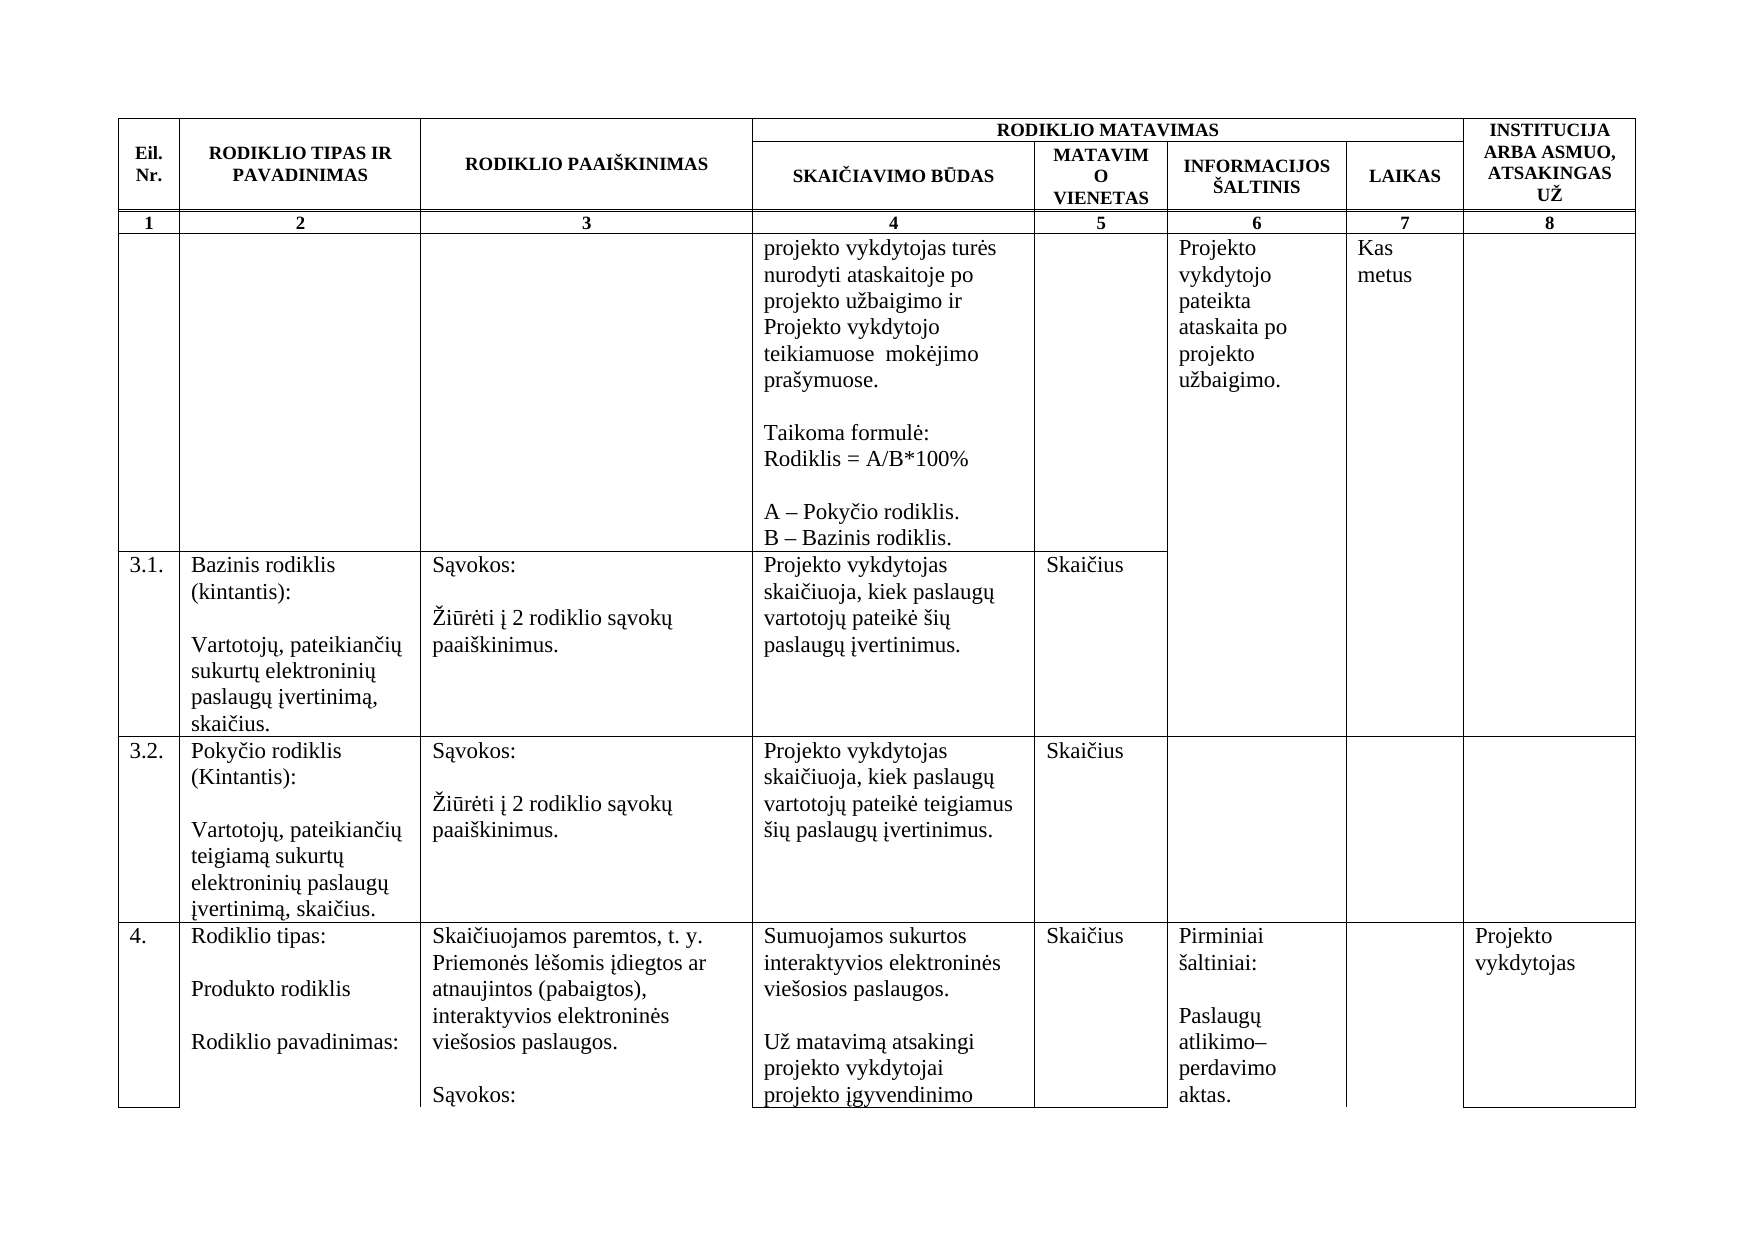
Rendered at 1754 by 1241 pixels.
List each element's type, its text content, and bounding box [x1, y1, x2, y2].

table_cell 4 [753, 212, 1034, 233]
table_cell Projekto vykdytojas skaičiuoja, kiek paslaugų vartotojų pateikė teigiamus šių paslaugų įvertinimus. [753, 737, 1034, 922]
table_cell Skaičius [1035, 923, 1167, 1107]
table_header INSTITUCIJA ARBA ASMUO, ATSAKINGAS UŽ INFORMACIJOS PATEIKIMĄ ĮGYVENDINANČIAJAI IR (AR) TARPINEI INSTITUCIJAI [1464, 119, 1635, 208]
table_cell Rodiklio tipas: Produkto rodiklis Rodiklio pavadinimas: [180, 923, 420, 1107]
table_cell [1464, 737, 1635, 922]
table_cell 8 [1464, 212, 1635, 233]
table_cell [119, 234, 179, 551]
table_header RODIKLIO MATAVIMAS [753, 119, 1463, 141]
table_header RODIKLIO TIPAS IR PAVADINIMAS [180, 119, 420, 208]
table_cell Skaičius [1035, 552, 1167, 736]
table_cell Pokyčio rodiklis (Kintantis): Vartotojų, pateikiančių teigiamą sukurtų elektroninių paslaugų įvertinimą, skaičius. [180, 737, 420, 922]
table_cell [1464, 234, 1635, 736]
table_cell 1 [119, 212, 179, 233]
table_cell Sąvokos: Žiūrėti į 2 rodiklio sąvokų paaiškinimus. [421, 552, 752, 736]
table_cell Sąvokos: Žiūrėti į 2 rodiklio sąvokų paaiškinimus. [421, 737, 752, 922]
table_cell Pirminiai šaltiniai: Paslaugų atlikimo– perdavimo aktas. [1168, 923, 1346, 1107]
table_cell Skaičiuojamos paremtos, t. y. Priemonės lėšomis įdiegtos ar atnaujintos (pabaigtos), interaktyvios elektroninės viešosios paslaugos. Sąvokos: [421, 923, 752, 1107]
table_cell [1035, 234, 1167, 551]
table_cell MATAVIMO VIENETAS [1035, 142, 1167, 208]
table_cell [1168, 737, 1346, 922]
table_cell Projekto vykdytojas skaičiuoja, kiek paslaugų vartotojų pateikė šių paslaugų įvertinimus. [753, 552, 1034, 736]
table_cell [180, 234, 420, 551]
table_cell [421, 234, 752, 551]
table_cell [1347, 737, 1463, 922]
table_cell 6 [1168, 212, 1346, 233]
table_cell Projekto vykdytojas [1464, 923, 1635, 1107]
table_cell Bazinis rodiklis (kintantis): Vartotojų, pateikiančių sukurtų elektroninių paslaugų įvertinimą, skaičius. [180, 552, 420, 736]
table_cell INFORMACIJOS ŠALTINIS [1168, 142, 1346, 208]
table_cell Skaičius [1035, 737, 1167, 922]
table_cell Sumuojamos sukurtos interaktyvios elektroninės viešosios paslaugos. Už matavimą atsakingi projekto vykdytojai projekto įgyvendinimo [753, 923, 1034, 1107]
table_cell 7 [1347, 212, 1463, 233]
table_cell projekto vykdytojas turės nurodyti ataskaitoje po projekto užbaigimo ir Projekto vykdytojo teikiamuose mokėjimo prašymuose. Taikoma formulė: Rodiklis = A/B*100% A – Pokyčio rodiklis. B – Bazinis rodiklis. [753, 234, 1034, 551]
table_cell 3 [421, 212, 752, 233]
table_cell 3.2. [119, 737, 179, 922]
table_cell Projekto vykdytojo pateikta ataskaita po projekto užbaigimo. [1168, 234, 1346, 736]
table_header RODIKLIO PAAIŠKINIMAS [421, 119, 752, 208]
table_cell 3.1. [119, 552, 179, 736]
table_cell 5 [1035, 212, 1167, 233]
table_cell SKAIČIAVIMO BŪDAS [753, 142, 1034, 208]
table_header Eil. Nr. [119, 119, 179, 208]
table_cell [1347, 923, 1463, 1107]
table_cell Kas metus [1347, 234, 1463, 736]
table_cell 4. [119, 923, 179, 1107]
table_cell LAIKAS [1347, 142, 1463, 208]
table_cell 2 [180, 212, 420, 233]
